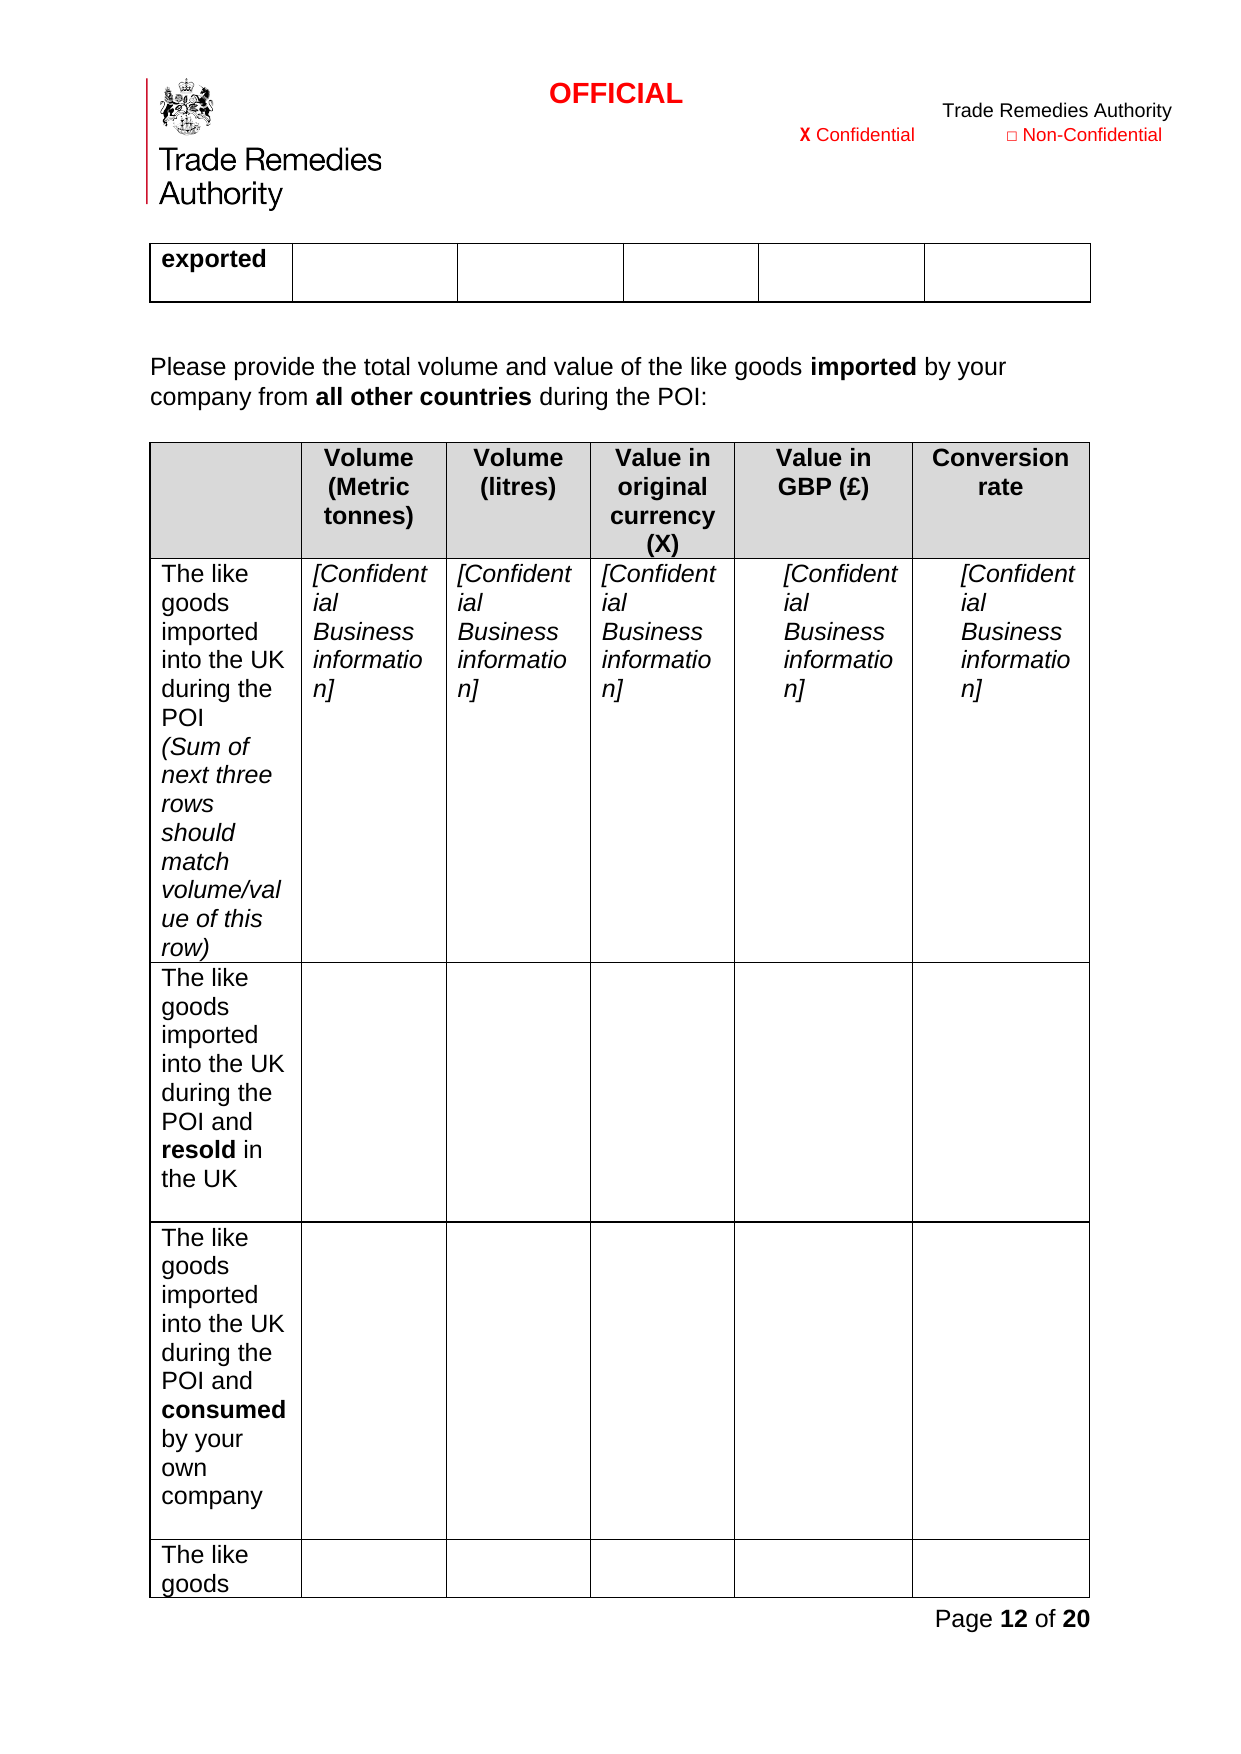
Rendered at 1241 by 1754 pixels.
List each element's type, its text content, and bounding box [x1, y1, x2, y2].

table_header Value in original currency (X) [591, 443, 734, 558]
table_cell exported [151, 244, 292, 301]
table_cell [591, 1540, 734, 1597]
table_cell [591, 1223, 734, 1539]
text Please provide the total volume and value of the like goods imported by your company from all other countries during the POI: [150, 352, 1090, 411]
table_header Volume (Metric tonnes) [302, 443, 446, 558]
table_header Volume (litres) [447, 443, 590, 558]
table_cell [735, 1540, 912, 1597]
table_cell [591, 963, 734, 1221]
table_cell [458, 244, 623, 301]
table_cell [913, 1540, 1089, 1597]
table_cell [Confidential Business information] [913, 559, 1089, 962]
table_cell [447, 963, 590, 1221]
table_cell The like goods imported into the UK during the POI and consumed by your own company [151, 1223, 301, 1539]
table_cell [302, 1223, 446, 1539]
table_cell The like goods imported into the UK during the POI (Sum of next three rows should match volume/value of this row) [151, 559, 301, 962]
table_cell [Confidential Business information] [447, 559, 590, 962]
table_cell [913, 1223, 1089, 1539]
table_cell [302, 1540, 446, 1597]
table_cell The like goods imported into the UK during the POI and resold in the UK [151, 963, 301, 1221]
table_cell The like goods [151, 1540, 301, 1597]
table_cell [Confidential Business information] [591, 559, 734, 962]
table_cell [735, 1223, 912, 1539]
table_cell [913, 963, 1089, 1221]
table_cell [759, 244, 924, 301]
table_cell [302, 963, 446, 1221]
table_cell [293, 244, 457, 301]
table_cell [447, 1223, 590, 1539]
table_header [151, 443, 301, 558]
table_header Value in GBP (£) [735, 443, 912, 558]
table_cell [624, 244, 758, 301]
table_header Conversion rate [913, 443, 1089, 558]
table_cell [925, 244, 1090, 301]
table_cell [Confidential Business information] [302, 559, 446, 962]
table_cell [447, 1540, 590, 1597]
table_cell [Confidential Business information] [735, 559, 912, 962]
table_cell [735, 963, 912, 1221]
